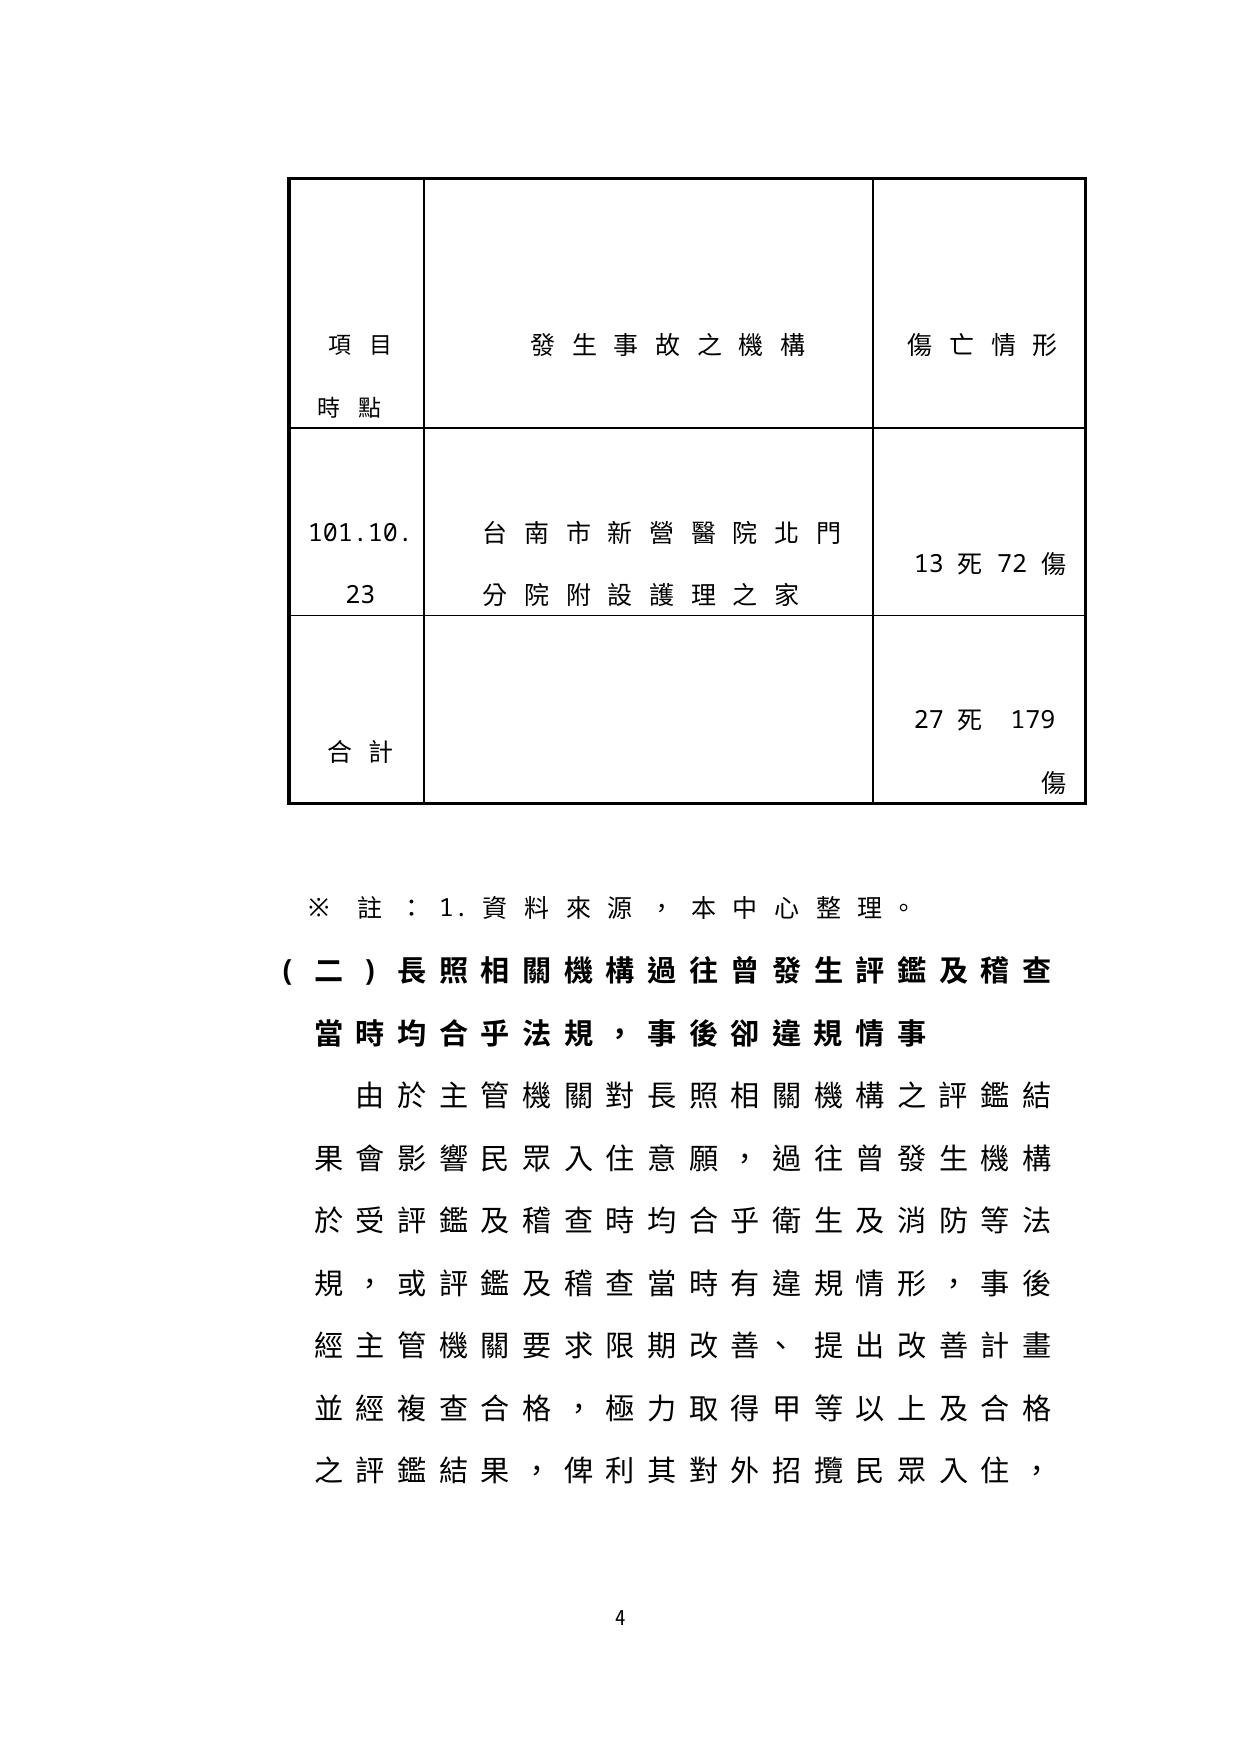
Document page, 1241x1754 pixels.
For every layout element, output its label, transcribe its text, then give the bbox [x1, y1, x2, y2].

table_cell [425, 616, 872, 802]
text (二)長照相關機構過往曾發生評鑑及稽查當時均合乎法規，事後卻違規情事 [242, 927, 1058, 1052]
table_header 發生事故之機構 [425, 180, 872, 427]
table_cell 合計 [291, 616, 423, 802]
text 由於主管機關對長照相關機構之評鑑結果會影響民眾入住意願，過往曾發生機構於受評鑑及稽查時均合乎衛生及消防等法規，或評鑑及稽查當時有違規情形，事後經主管機關要求限期改善、提出改善計畫並經複查合格，極力取得甲等以上及合格之評鑑結果，俾利其對外招攬民眾入住，然事後卻發生加床超收住民、增加使用未獲許可之樓地板面積及現場專業人員不足等情事，例如：桃園市愛心老人長期照顧中心發生火災事件，事後發現該機構立案登記之使用範圍僅1樓部分，然該次火災之起火點卻在2樓；又新北市樂活老人長期照顧中心105年7月發生火災造成6死28傷之慘劇，然新北市政府101年及104年對該中心之評鑑結果均為甲等，又該府調查小組事後調查，該中心案發當時無護理人員值班及僅有3名外籍照顧服務員執勤，未依法隨時保持至少護理人員1人值班及置日間8名、夜間4名照顧服務員。是以，可知長照相關機構過往曾發生評鑑及稽查當時均合乎法規，事後卻違規情事。 [271, 1052, 1058, 1490]
table_cell 13死72傷 [874, 429, 1084, 615]
table_cell 101.10.23 [291, 429, 423, 615]
table_header 傷亡情形 [874, 180, 1084, 427]
table_cell 27死179傷 [874, 616, 1084, 802]
text ※註：1.資料來源，本中心整理。 [183, 865, 1058, 927]
table_header 項目 時點 [291, 180, 423, 427]
table_cell 台南市新營醫院北門分院附設護理之家 [425, 429, 872, 615]
